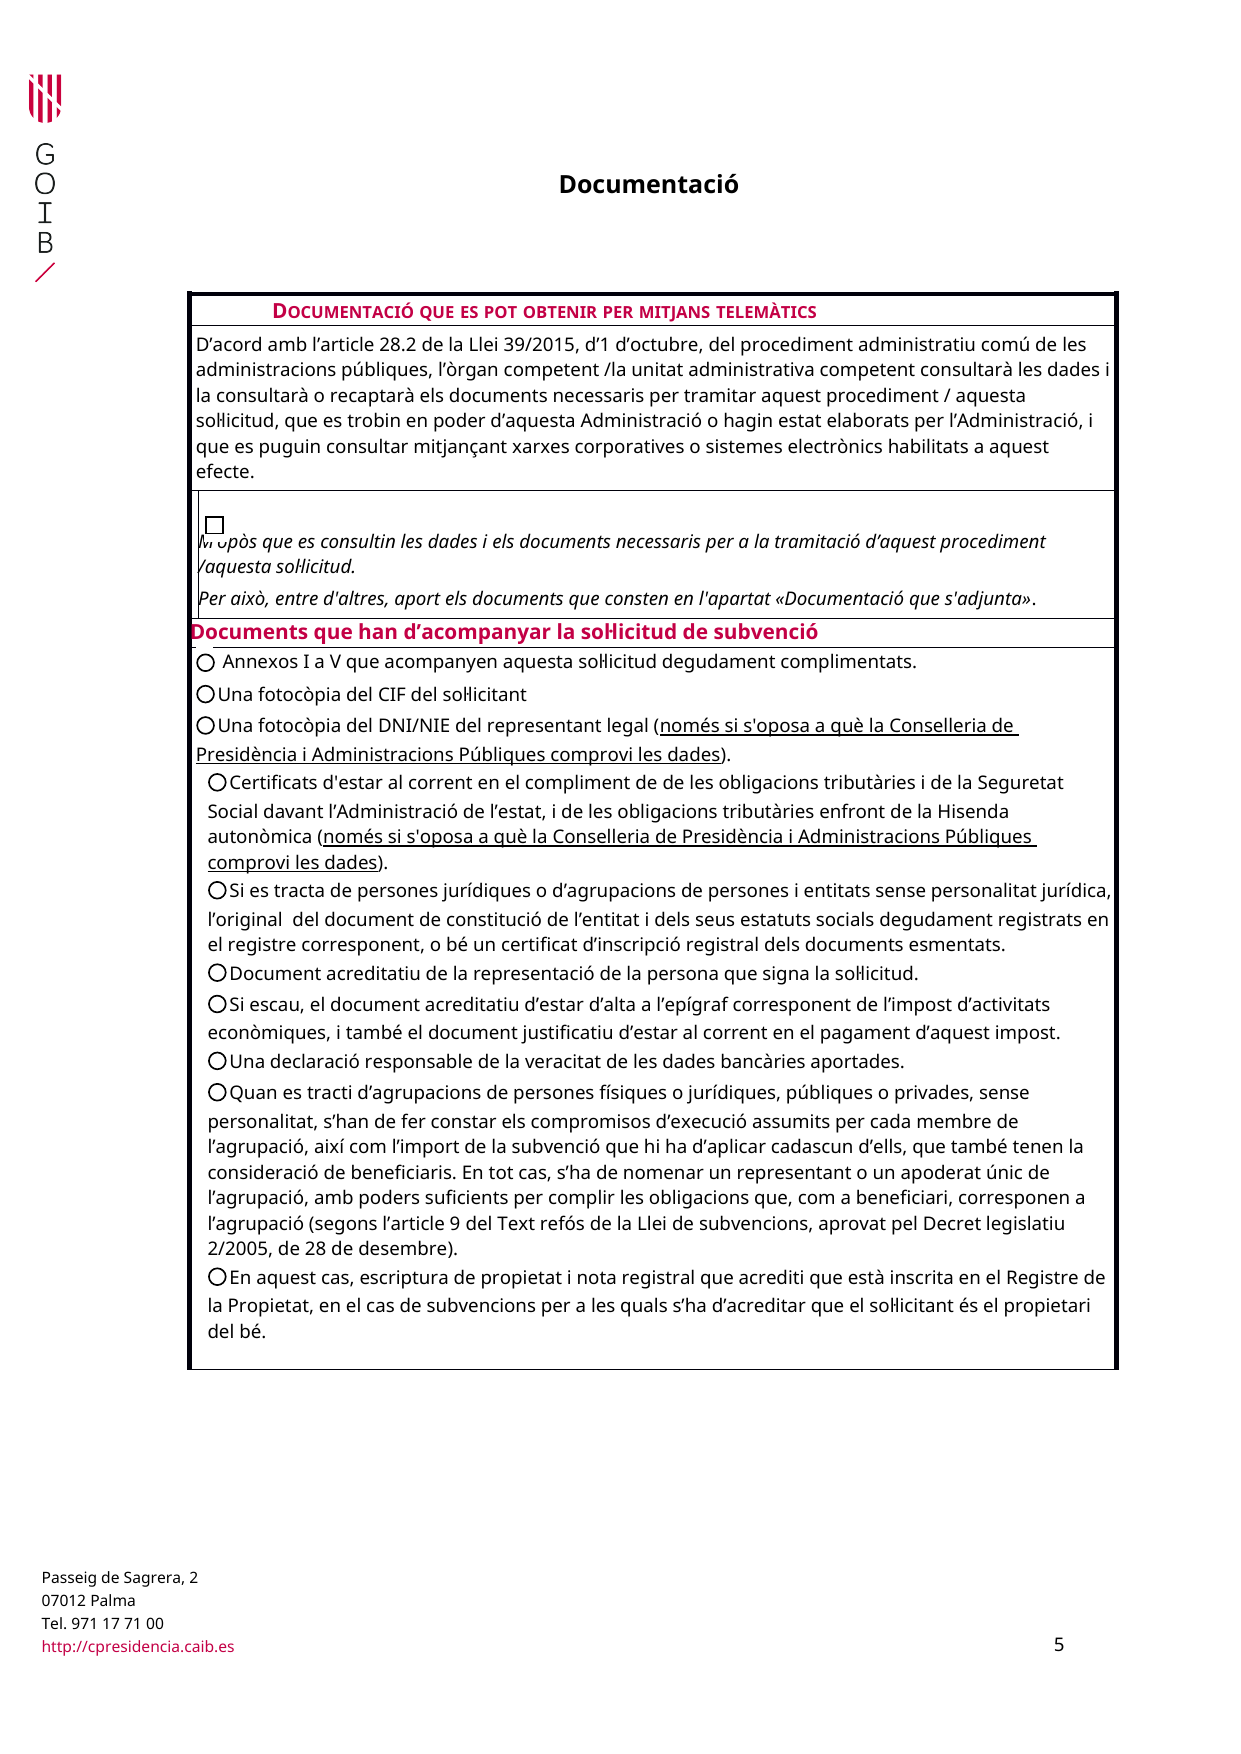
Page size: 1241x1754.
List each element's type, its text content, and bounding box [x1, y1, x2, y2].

picture [0, 51, 90, 313]
table_cell M’opòs que es consultin les dades i els documents necessaris per a la tramitació d’aquest procediment /aquesta sol·licitud. Per això, entre d'altres, aport els documents que consten en l'apartat «Documentació que s'adjunta». [199, 491, 1114, 617]
table_header Documentació que es pot obtenir per mitjans telemàtics [192, 296, 1114, 324]
table_cell Documents que han d’acompanyar la sol·licitud de subvenció [192, 619, 1114, 647]
table_cell Annexos I a V que acompanyen aquesta sol·licitud degudament complimentats. Una fotocòpia del CIF del sol·licitant Una fotocòpia del DNI/NIE del representant legal (només si s'oposa a què la Conselleria de Presidència i Administracions Públiques comprovi les dades). Certificats d'estar al corrent en el compliment de de les obligacions tributàries i de la Seguretat Social davant l’Administració de l’estat, i de les obligacions tributàries enfront de la Hisenda autonòmica (només si s'oposa a què la Conselleria de Presidència i Administracions Públiques comprovi les dades). Si es tracta de persones jurídiques o d’agrupacions de persones i entitats sense personalitat jurídica, l’original del document de constitució de l’entitat i dels seus estatuts socials degudament registrats en el registre corresponent, o bé un certificat d’inscripció registral dels documents esmentats. Document acreditatiu de la representació de la persona que signa la sol·licitud. Si escau, el document acreditatiu d’estar d’alta a l’epígraf corresponent de l’impost d’activitats econòmiques, i també el document justificatiu d’estar al corrent en el pagament d’aquest impost. Una declaració responsable de la veracitat de les dades bancàries aportades. Quan es tracti d’agrupacions de persones físiques o jurídiques, públiques o privades, sense personalitat, s’han de fer constar els compromisos d’execució assumits per cada membre de l’agrupació, així com l’import de la subvenció que hi ha d’aplicar cadascun d’ells, que també tenen la consideració de beneficiaris. En tot cas, s’ha de nomenar un representant o un apoderat únic de l’agrupació, amb poders suficients per complir les obligacions que, com a beneficiari, corresponen a l’agrupació (segons l’article 9 del Text refós de la Llei de subvencions, aprovat pel Decret legislatiu 2/2005, de 28 de desembre). En aquest cas, escriptura de propietat i nota registral que acrediti que està inscrita en el Registre de la Propietat, en el cas de subvencions per a les quals s’ha d’acreditar que el sol·licitant és el propietari del bé. [192, 648, 1114, 1369]
table_cell [192, 491, 198, 617]
text Documentació [189, 167, 1151, 201]
table_cell D’acord amb l’article 28.2 de la Llei 39/2015, d’1 d’octubre, del procediment administratiu comú de les administracions públiques, l’òrgan competent /la unitat administrativa competent consultarà les dades i la consultarà o recaptarà els documents necessaris per tramitar aquest procediment / aquesta sol·licitud, que es trobin en poder d’aquesta Administració o hagin estat elaborats per l’Administració, i que es puguin consultar mitjançant xarxes corporatives o sistemes electrònics habilitats a aquest efecte. [192, 326, 1114, 490]
